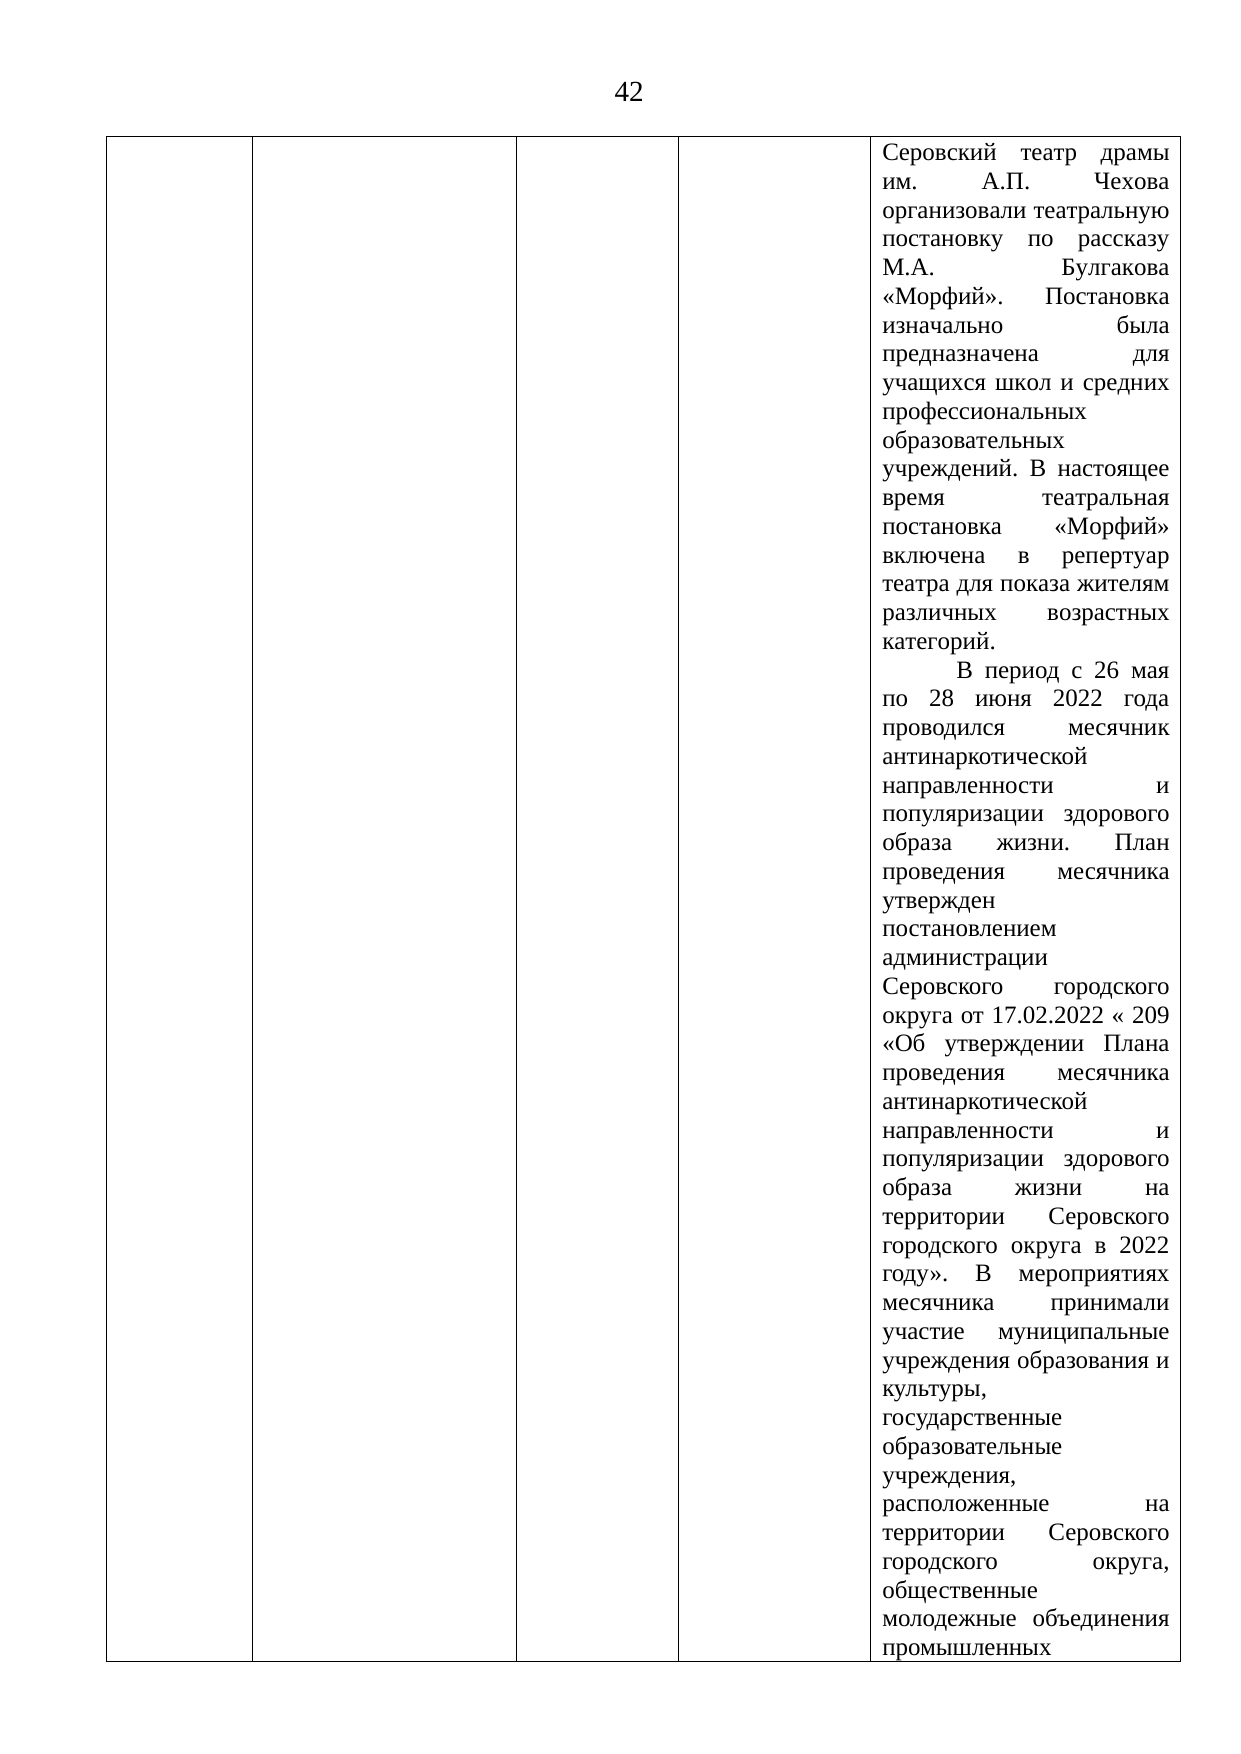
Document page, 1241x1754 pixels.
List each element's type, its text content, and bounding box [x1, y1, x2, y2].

table_cell Серовский театр драмы им. А.П. Чехова организовали театральную постановку по рассказу М.А. Булгакова «Морфий». Постановка изначально была предназначена для учащихся школ и средних профессиональных образовательных учреждений. В настоящее время театральная постановка «Морфий» включена в репертуар театра для показа жителям различных возрастных категорий. В период с 26 мая по 28 июня 2022 года проводился месячник антинаркотической направленности и популяризации здорового образа жизни. План проведения месячника утвержден постановлением администрации Серовского городского округа от 17.02.2022 « 209 «Об утверждении Плана проведения месячника антинаркотической направленности и популяризации здорового образа жизни на территории Серовского городского округа в 2022 году». В мероприятиях месячника принимали участие муниципальные учреждения образования и культуры, государственные образовательные учреждения, расположенные на территории Серовского городского округа, общественные молодежные объединения промышленных [871, 137, 1180, 1661]
table_cell [107, 137, 252, 1661]
table_cell [517, 137, 678, 1661]
table_cell [253, 137, 516, 1661]
table_cell [679, 137, 870, 1661]
